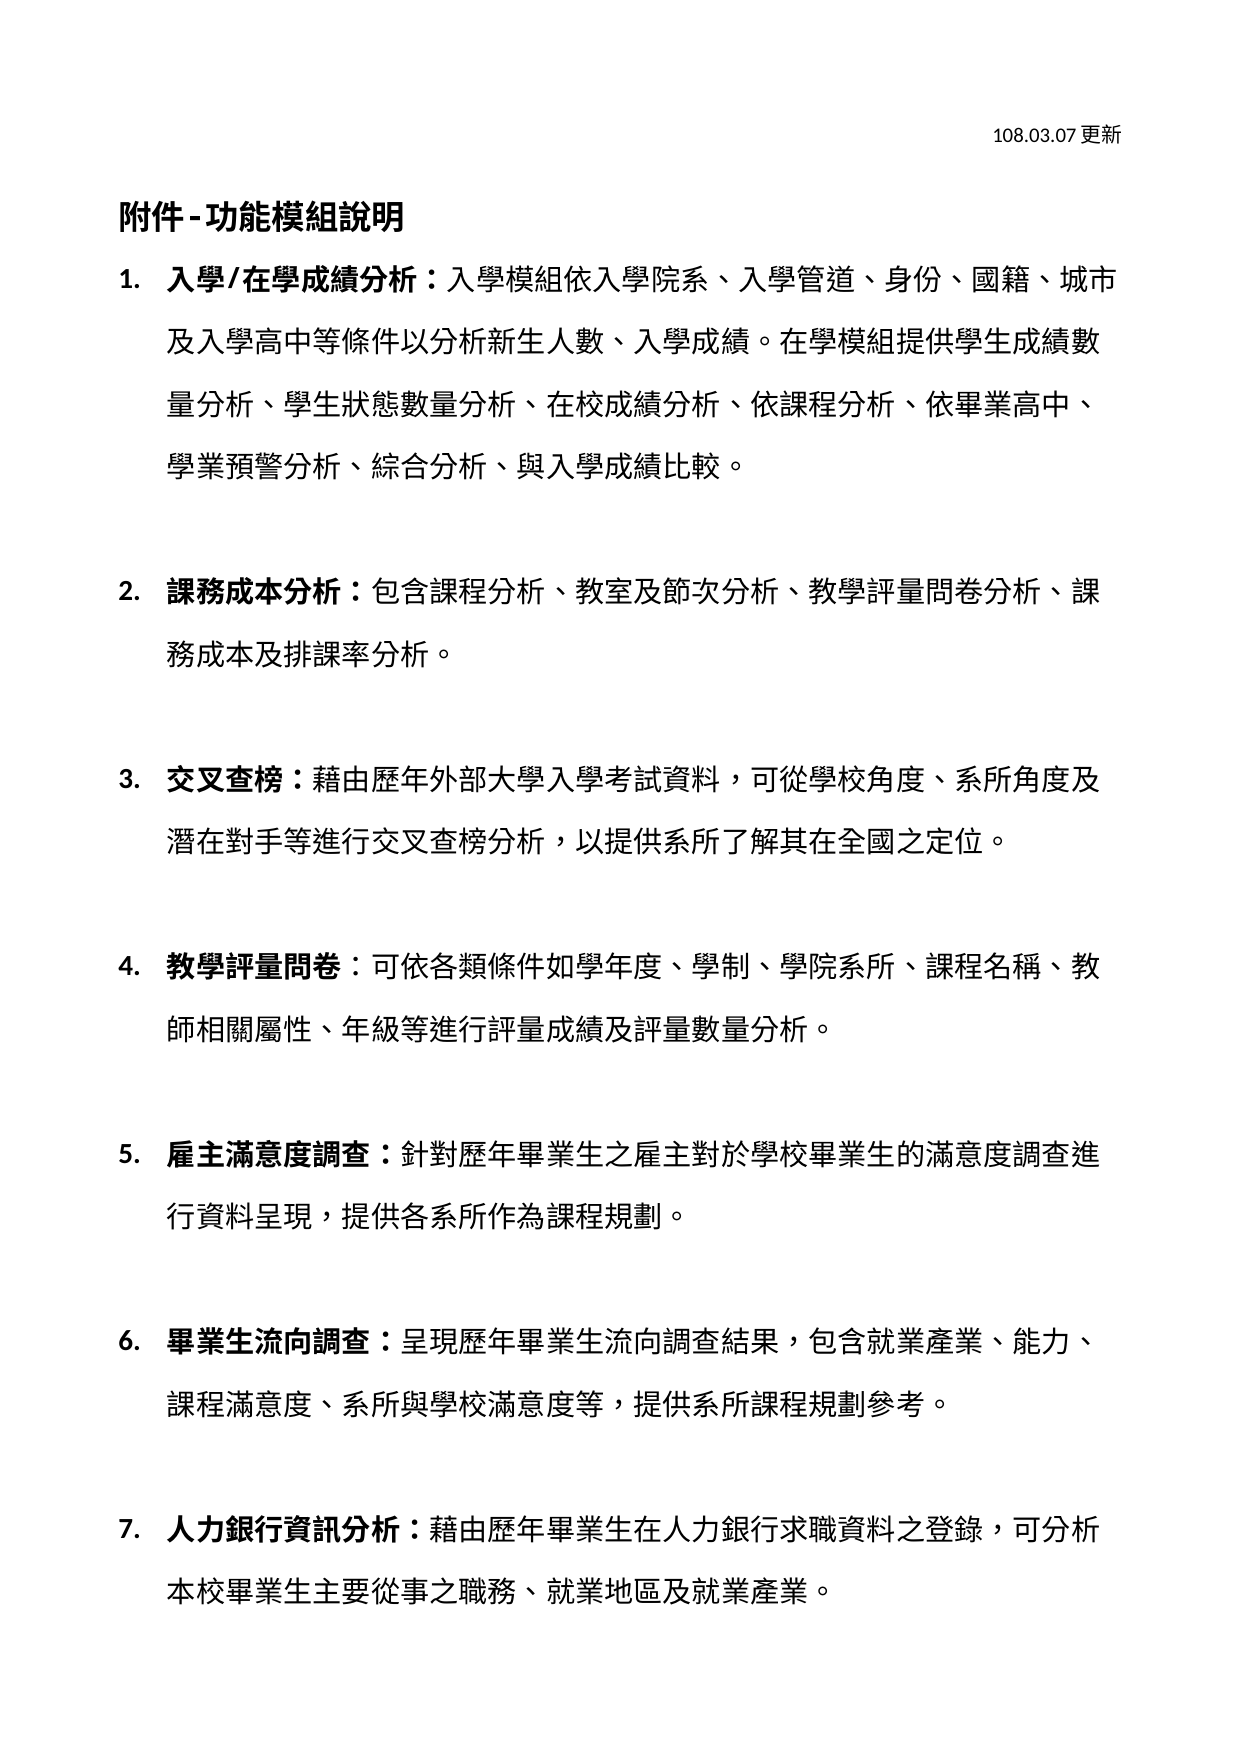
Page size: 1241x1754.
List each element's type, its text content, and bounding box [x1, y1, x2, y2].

list 教學評量問卷：可依各類條件如學年度、學制、學院系所、課程名稱、教師相關屬性、年級等進行評量成績及評量數量分析。 [118, 923, 1122, 1048]
list 交叉查榜：藉由歷年外部大學入學考試資料，可從學校角度、系所角度及潛在對手等進行交叉查榜分析，以提供系所了解其在全國之定位。 [118, 736, 1122, 861]
list 畢業生流向調查：呈現歷年畢業生流向調查結果，包含就業產業、能力、課程滿意度、系所與學校滿意度等，提供系所課程規劃參考。 [118, 1298, 1122, 1423]
list 入學/在學成績分析：入學模組依入學院系、入學管道、身份、國籍、城市及入學高中等條件以分析新生人數、入學成績。在學模組提供學生成績數量分析、學生狀態數量分析、在校成績分析、依課程分析、依畢業高中、學業預警分析、綜合分析、與入學成績比較。 [118, 236, 1122, 486]
text 附件-功能模組說明 [118, 173, 1122, 236]
list 雇主滿意度調查：針對歷年畢業生之雇主對於學校畢業生的滿意度調查進行資料呈現，提供各系所作為課程規劃。 [118, 1111, 1122, 1236]
list 人力銀行資訊分析：藉由歷年畢業生在人力銀行求職資料之登錄，可分析本校畢業生主要從事之職務、就業地區及就業產業。 [118, 1486, 1122, 1611]
list 課務成本分析：包含課程分析、教室及節次分析、教學評量問卷分析、課務成本及排課率分析。 [118, 548, 1122, 673]
